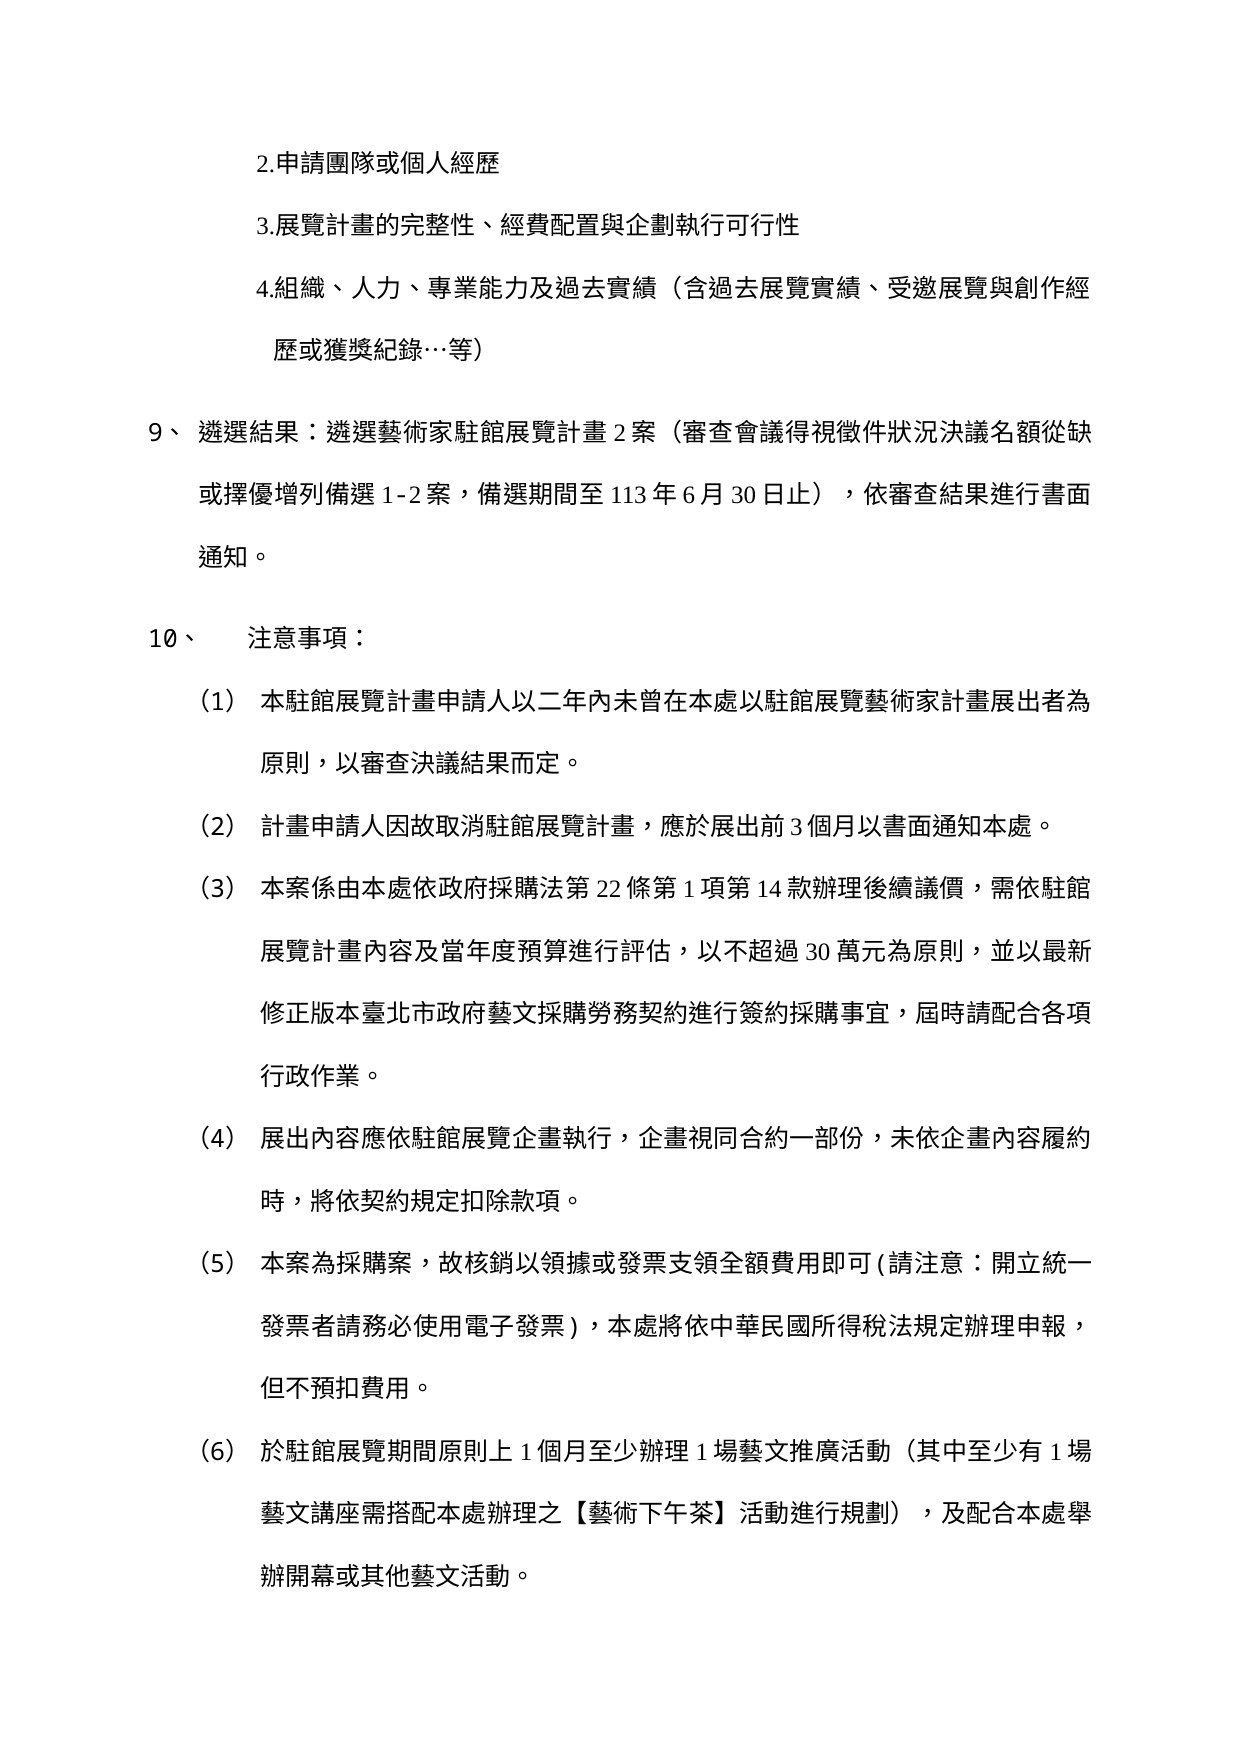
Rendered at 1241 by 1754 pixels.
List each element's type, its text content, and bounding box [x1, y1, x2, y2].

list 於駐館展覽期間原則上1個月至少辦理1場藝文推廣活動（其中至少有1場藝文講座需搭配本處辦理之【藝術下午茶】活動進行規劃），及配合本處舉辦開幕或其他藝文活動。 [185, 1408, 1092, 1595]
list 展出內容應依駐館展覽企畫執行，企畫視同合約一部份，未依企畫內容履約時，將依契約規定扣除款項。 [185, 1095, 1092, 1220]
list 申請團隊或個人經歷 [256, 119, 1092, 182]
list 本案係由本處依政府採購法第22條第1項第14款辦理後續議價，需依駐館展覽計畫內容及當年度預算進行評估，以不超過30萬元為原則，並以最新修正版本臺北市政府藝文採購勞務契約進行簽約採購事宜，屆時請配合各項行政作業。 [185, 845, 1092, 1095]
list 注意事項： [148, 595, 1092, 658]
list 計畫申請人因故取消駐館展覽計畫，應於展出前3個月以書面通知本處。 [185, 783, 1092, 845]
list 遴選結果：遴選藝術家駐館展覽計畫2案（審查會議得視徵件狀況決議名額從缺或擇優增列備選1-2案，備選期間至113年6月30日止），依審查結果進行書面通知。 [148, 389, 1092, 576]
list 組織、人力、專業能力及過去實績（含過去展覽實績、受邀展覽與創作經歷或獲獎紀錄…等） [256, 244, 1092, 369]
list 展覽計畫的完整性、經費配置與企劃執行可行性 [256, 182, 1092, 244]
list 本駐館展覽計畫申請人以二年內未曾在本處以駐館展覽藝術家計畫展出者為原則，以審查決議結果而定。 [185, 658, 1092, 783]
list 本案為採購案，故核銷以領據或發票支領全額費用即可(請注意：開立統一發票者請務必使用電子發票)，本處將依中華民國所得稅法規定辦理申報，但不預扣費用。 [185, 1220, 1092, 1408]
